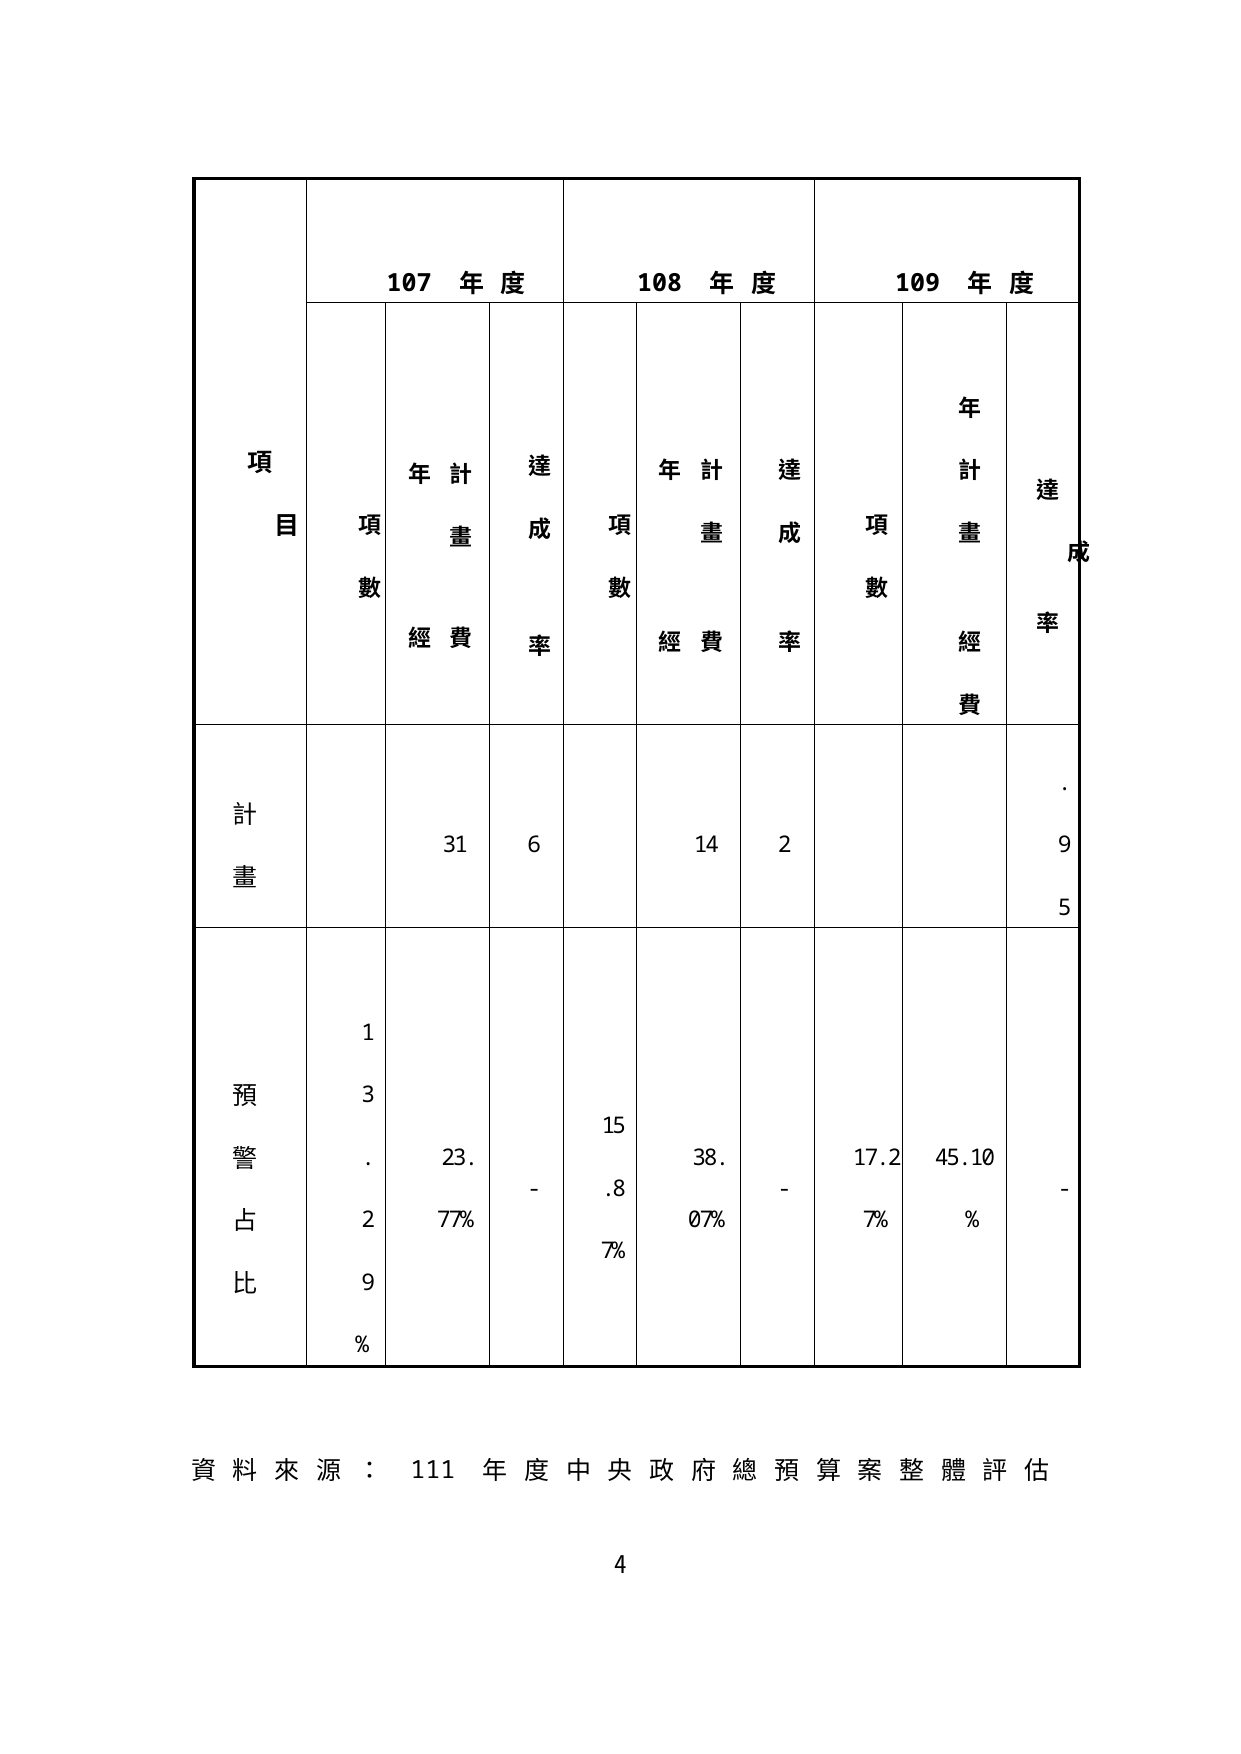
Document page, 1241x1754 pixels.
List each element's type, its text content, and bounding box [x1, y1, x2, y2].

table_cell 14 [637, 725, 740, 927]
text 資料來源：111年度中央政府總預算案整體評估 [183, 1427, 1087, 1490]
table_cell [564, 725, 636, 927]
table_cell - [741, 928, 814, 1365]
table_cell 23.77% [386, 928, 489, 1365]
table_cell 達成 率 [741, 303, 814, 724]
table_cell 項數 [815, 303, 902, 724]
table_cell [307, 725, 385, 927]
table_cell - [1007, 928, 1078, 1365]
table_cell 45.10% [903, 928, 1006, 1365]
table_cell 17.27% [815, 928, 902, 1365]
table_cell .95 [1007, 725, 1078, 927]
table_cell 13.29% [307, 928, 385, 1365]
table_cell 年計畫 經費 [386, 303, 489, 724]
table_cell 31 [386, 725, 489, 927]
table_cell [815, 725, 902, 927]
table_header 107年度 [307, 180, 563, 302]
table_cell 年計畫 經費 [637, 303, 740, 724]
table_cell 38.07% [637, 928, 740, 1365]
table_cell 項數 [307, 303, 385, 724]
table_cell 項數 [564, 303, 636, 724]
table_cell 計畫 [196, 725, 306, 927]
table_cell - [490, 928, 563, 1365]
table_header 108年度 [564, 180, 814, 302]
table_header 項目 [196, 180, 306, 724]
table_cell 6 [490, 725, 563, 927]
table_cell 2 [741, 725, 814, 927]
table_cell 預警占比 [196, 928, 306, 1365]
table_cell [903, 725, 1006, 927]
table_cell 達成 率 [490, 303, 563, 724]
table_cell 年計畫 經費 [903, 303, 1006, 724]
table_cell 達成 率 [1007, 303, 1078, 724]
table_header 109年度 [815, 180, 1078, 302]
table_cell 15.87% [564, 928, 636, 1365]
